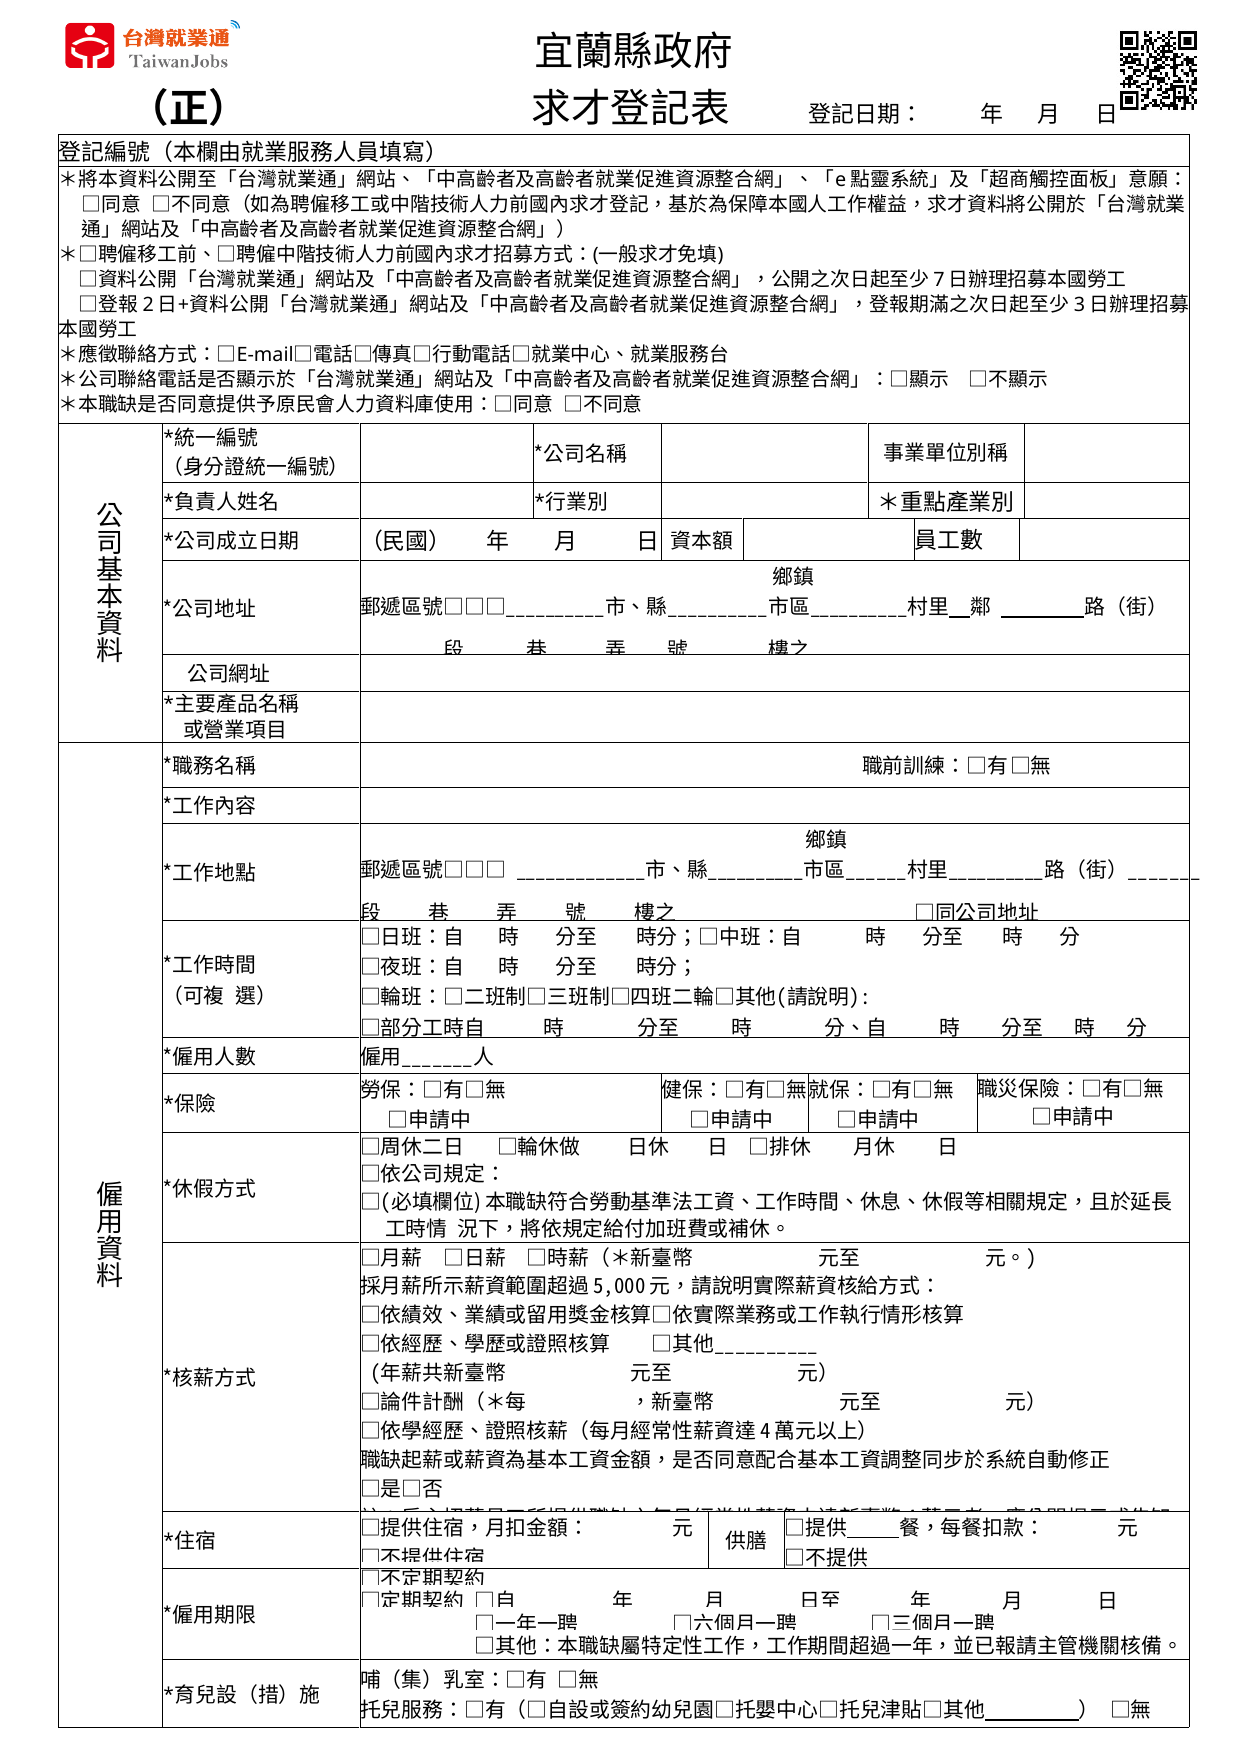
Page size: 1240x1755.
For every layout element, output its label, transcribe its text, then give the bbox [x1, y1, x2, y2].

table_cell 勞保：□有□無 □申請中 [361, 1074, 661, 1130]
text （正） 求才登記表 登記日期： 年 月 日 [808, 76, 1189, 134]
subtitle 宜蘭縣政府 [732, 19, 1189, 76]
table_cell 僱用資料 [59, 743, 162, 1727]
table_cell 鄉鎮 郵遞區號□□□ 市、縣 市區 村里 鄰 路（街） 段 巷 弄 號 樓之 [361, 561, 1189, 654]
table_cell □周休二日 □輪休做 日休 日 □排休 月休 日 □依公司規定： □(必填欄位)本職缺符合勞動基準法工資、工作時間、休息、休假等相關規定，且於延長工時情 況下，將依規定給付加班費或補休。 [506, 1133, 1189, 1242]
table_cell *行業別 [534, 483, 661, 518]
table_cell *工作地點 [163, 824, 359, 920]
table_header 登記編號（本欄由就業服務人員填寫） [448, 135, 661, 166]
table_cell [361, 655, 1189, 691]
table_cell *僱用期限 [163, 1569, 359, 1659]
table_header [661, 135, 1189, 166]
table_cell [361, 692, 1189, 742]
table_cell □月薪 □日薪 □時薪（＊新臺幣 元至 元。) 採月薪所示薪資範圍超過5,000元，請說明實際薪資核給方式： □依績效、業績或留用獎金核算□依實際業務或工作執行情形核算 □依經歷、學歷或證照核算 □其他__________ (年薪共新臺幣 元至 元） □論件計酬（＊每 ，新臺幣 元至 元） □依學經歷、證照核薪（每月經常性薪資達4萬元以上） 職缺起薪或薪資為基本工資金額，是否同意配合基本工資調整同步於系統自動修正 □是□否 註：雇主招募員工所提供職缺之每月經常性薪資未達新臺幣4萬元者，應公開揭示或告知求職者其薪資範圍。 [361, 1243, 1189, 1511]
table_cell 公司網址 [163, 655, 359, 691]
table_cell [1025, 424, 1189, 482]
table_cell *僱用人數 [163, 1038, 359, 1073]
table_cell *負責人姓名 [163, 483, 359, 518]
picture [62, 16, 244, 74]
table_cell [744, 519, 914, 560]
table_cell *主要產品名稱 或營業項目 [287, 692, 359, 742]
table_cell □不定期契約 □定期契約 □自 年 月 日至 年 月 日 □一年一聘 □六個月一聘 □三個月一聘 □其他：本職缺屬特定性工作，工作期間超過一年，並已報請主管機關核備。 [485, 1569, 1189, 1659]
table_cell [1020, 519, 1189, 560]
table_cell 資本額 [662, 519, 742, 560]
table_cell *統一編號 （身分證統一編號） [163, 424, 359, 482]
table_cell 職前訓練：□有 □無 [361, 743, 1189, 787]
table_cell *公司成立日期 [163, 519, 359, 560]
table_cell [1025, 483, 1189, 518]
table_cell 健保：□有□無 □申請中 [662, 1074, 808, 1132]
table_cell *公司地址 [163, 561, 359, 654]
table_cell 事業單位別稱 [869, 424, 1024, 482]
table_cell 僱用 人 [361, 1038, 1189, 1073]
table_cell *公司名稱 [534, 424, 661, 482]
table_cell *住宿 [163, 1512, 359, 1568]
table_cell *核薪方式 [163, 1243, 359, 1511]
table_cell *保險 [163, 1074, 359, 1132]
table_cell [361, 788, 1189, 823]
table_cell ＊重點產業別 [869, 483, 1024, 518]
table_cell □周休二日 □輪休做 日休 日 □排休 月休 日 □依公司規定： □(必填欄位)本職缺符合勞動基準法工資、工作時間、休息、休假等相關規定，且於延長工時情 況下，將依規定給付加班費或補休。 [361, 1188, 485, 1241]
table_cell [361, 424, 533, 482]
picture [1116, 28, 1199, 113]
table_cell （民國） 年 月 日 [361, 519, 661, 560]
table_cell [662, 483, 867, 518]
table_cell 供膳 [709, 1512, 784, 1568]
table_cell 就保：□有□無 □申請中 [809, 1074, 977, 1132]
table_cell [361, 483, 533, 518]
table_cell 鄉鎮 郵遞區號□□□ 市、縣 市區 村里 路（街） 段 巷 弄 號 樓之 □同公司地址 [361, 824, 1189, 920]
table_cell *休假方式 [163, 1133, 359, 1242]
subtitle 宜蘭縣政府 [58, 19, 515, 76]
table_cell ＊將本資料公開至「台灣就業通」網站、「中高齡者及高齡者就業促進資源整合網」、「e點靈系統」及「超商觸控面板」意願：□同意 □不同意（如為聘僱移工或中階技術人力前國內求才登記，基於為保障本國人工作權益，求才資料將公開於「台灣就業通」網站及「中高齡者及高齡者就業促進資源整合網」） ＊□聘僱移工前、□聘僱中階技術人力前國內求才招募方式：(一般求才免填) □資料公開「台灣就業通」網站及「中高齡者及高齡者就業促進資源整合網」，公開之次日起至少7日辦理招募本國勞工 □登報2日+資料公開「台灣就業通」網站及「中高齡者及高齡者就業促進資源整合網」，登報期滿之次日起至少3日辦理招募本國勞工 ＊應徵聯絡方式：□E-mail□電話□傳真□行動電話□就業中心、就業服務台 ＊公司聯絡電話是否顯示於「台灣就業通」網站及「中高齡者及高齡者就業促進資源整合網」：□顯示 □不顯示 ＊本職缺是否同意提供予原民會人力資料庫使用：□同意 □不同意 [59, 167, 1189, 423]
table_cell *工作內容 [163, 788, 359, 823]
table_cell *職務名稱 [163, 743, 359, 787]
text （正） 求才登記表 登記日期： 年 月 日 [58, 76, 129, 134]
table_cell 職災保險：□有□無 □申請中 [978, 1074, 1189, 1132]
table_cell □提供 餐，每餐扣款： 元 □不提供 [868, 1512, 1189, 1568]
table_cell 哺（集）乳室：□有 □無 托兒服務：□有（□自設或簽約幼兒園□托嬰中心□托兒津貼□其他 ） □無 [361, 1660, 1189, 1727]
table_cell [662, 424, 867, 482]
table_cell 員工數 [915, 519, 1019, 560]
table_cell □日班：自 時 分至 時分；□中班：自 時 分至 時 分 □夜班：自 時 分至 時分； □輪班：□二班制□三班制□四班二輪□其他(請說明): □部分工時自 時 分至 時 分、自 時 分至 時 分 [698, 921, 1189, 1037]
table_cell 公司基本資料 [59, 424, 162, 742]
table_cell *工作時間 （可複 選） [163, 921, 359, 1037]
table_cell *育兒設（措）施 [163, 1660, 359, 1727]
